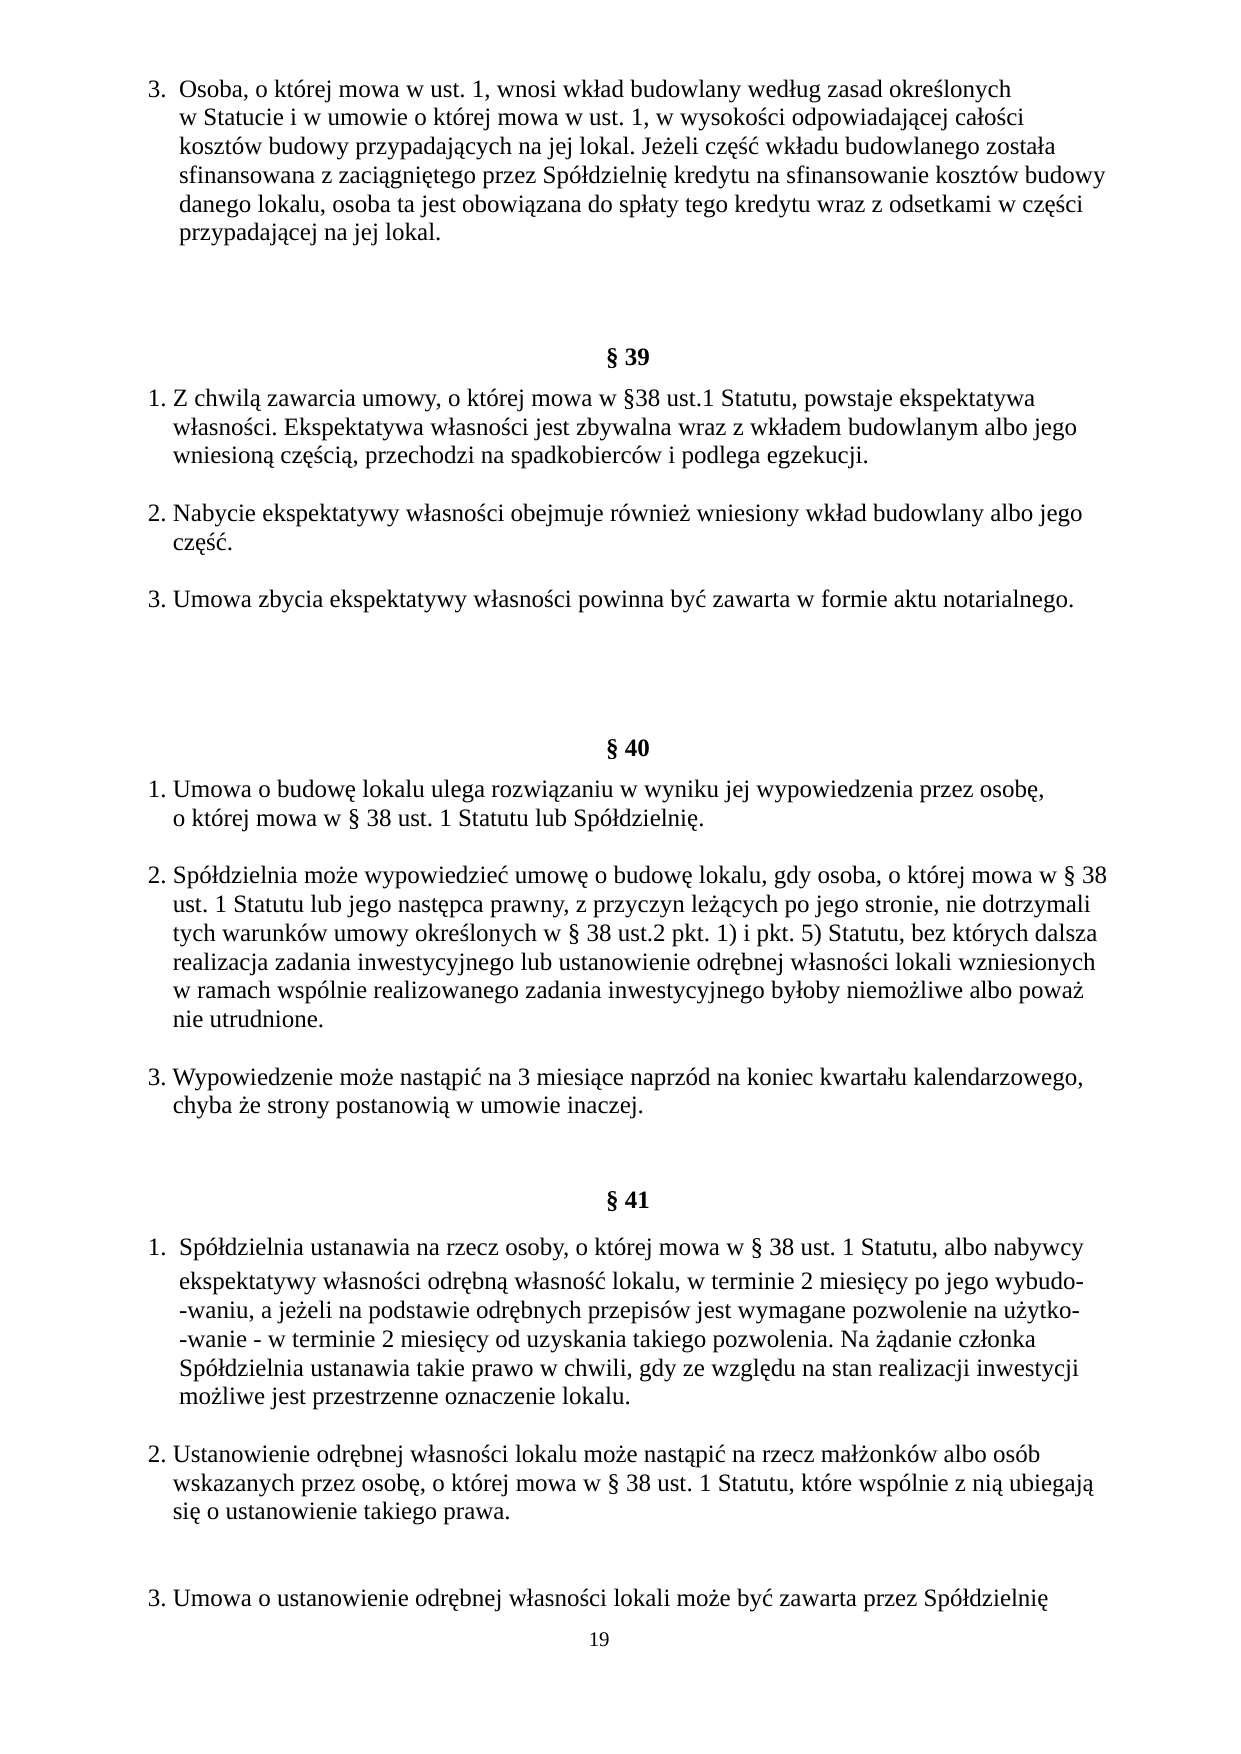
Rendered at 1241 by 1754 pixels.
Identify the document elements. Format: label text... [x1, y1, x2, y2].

text Spółdzielnia ustanawia takie prawo w chwili, gdy ze względu na stan realizacji inwestycji [148, 1353, 1107, 1381]
text w Statucie i w umowie o której mowa w ust. 1, w wysokości odpowiadającej całości [148, 102, 1107, 131]
text własności. Ekspektatywa własności jest zbywalna wraz z wkładem budowlanym albo jego [148, 412, 1107, 441]
text tych warunków umowy określonych w § 38 ust.2 pkt. 1) i pkt. 5) Statutu, bez których dalsza [148, 918, 1107, 947]
text 2. Spółdzielnia może wypowiedzieć umowę o budowę lokalu, gdy osoba, o której mowa w § 38 [148, 861, 1107, 889]
text część. [148, 527, 1107, 556]
text w ramach wspólnie realizowanego zadania inwestycyjnego byłoby niemożliwe albo poważ [148, 976, 1107, 1004]
text kosztów budowy przypadających na jej lokal. Jeżeli część wkładu budowlanego została [148, 131, 1107, 160]
text 2. Ustanowienie odrębnej własności lokalu może nastąpić na rzecz małżonków albo osób [148, 1439, 1107, 1468]
text 1. Z chwilą zawarcia umowy, o której mowa w §38 ust.1 Statutu, powstaje ekspektatywa [148, 383, 1107, 412]
text możliwe jest przestrzenne oznaczenie lokalu. [148, 1381, 1107, 1410]
text 1. Umowa o budowę lokalu ulega rozwiązaniu w wyniku jej wypowiedzenia przez osobę, [148, 774, 1107, 803]
text 3. Umowa zbycia ekspektatywy własności powinna być zawarta w formie aktu notarialnego. [148, 584, 1107, 613]
text -waniu, a jeżeli na podstawie odrębnych przepisów jest wymagane pozwolenie na użytko- [148, 1295, 1107, 1324]
text 3. Umowa o ustanowienie odrębnej własności lokali może być zawarta przez Spółdzielnię [148, 1583, 1107, 1611]
text § 41 [148, 1186, 1107, 1214]
text przypadającej na jej lokal. [148, 217, 1107, 246]
text realizacja zadania inwestycyjnego lub ustanowienie odrębnej własności lokali wzniesionych [148, 947, 1107, 976]
text wniesioną częścią, przechodzi na spadkobierców i podlega egzekucji. [148, 441, 1107, 469]
text danego lokalu, osoba ta jest obowiązana do spłaty tego kredytu wraz z odsetkami w części [148, 189, 1107, 217]
text § 40 [148, 733, 1107, 762]
text 2. Nabycie ekspektatywy własności obejmuje również wniesiony wkład budowlany albo jego [148, 498, 1107, 527]
text wskazanych przez osobę, o której mowa w § 38 ust. 1 Statutu, które wspólnie z nią ubiegają [148, 1468, 1107, 1496]
text nie utrudnione. [148, 1004, 1107, 1033]
text ekspektatywy własności odrębną własność lokalu, w terminie 2 miesięcy po jego wybudo- [148, 1266, 1107, 1295]
text sfinansowana z zaciągniętego przez Spółdzielnię kredytu na sfinansowanie kosztów budowy [148, 160, 1107, 189]
text § 39 [148, 342, 1107, 371]
text 3. Osoba, o której mowa w ust. 1, wnosi wkład budowlany według zasad określonych [148, 74, 1107, 102]
text 3. Wypowiedzenie może nastąpić na 3 miesiące naprzód na koniec kwartału kalendarzowego, [148, 1062, 1107, 1091]
text chyba że strony postanowią w umowie inaczej. [148, 1091, 1107, 1119]
text się o ustanowienie takiego prawa. [148, 1496, 1107, 1525]
text 1. Spółdzielnia ustanawia na rzecz osoby, o której mowa w § 38 ust. 1 Statutu, albo nabywcy [148, 1232, 1107, 1261]
text ust. 1 Statutu lub jego następca prawny, z przyczyn leżących po jego stronie, nie dotrzymali [148, 889, 1107, 918]
text o której mowa w § 38 ust. 1 Statutu lub Spółdzielnię. [148, 803, 1107, 832]
text -wanie - w terminie 2 miesięcy od uzyskania takiego pozwolenia. Na żądanie członka [148, 1324, 1107, 1353]
